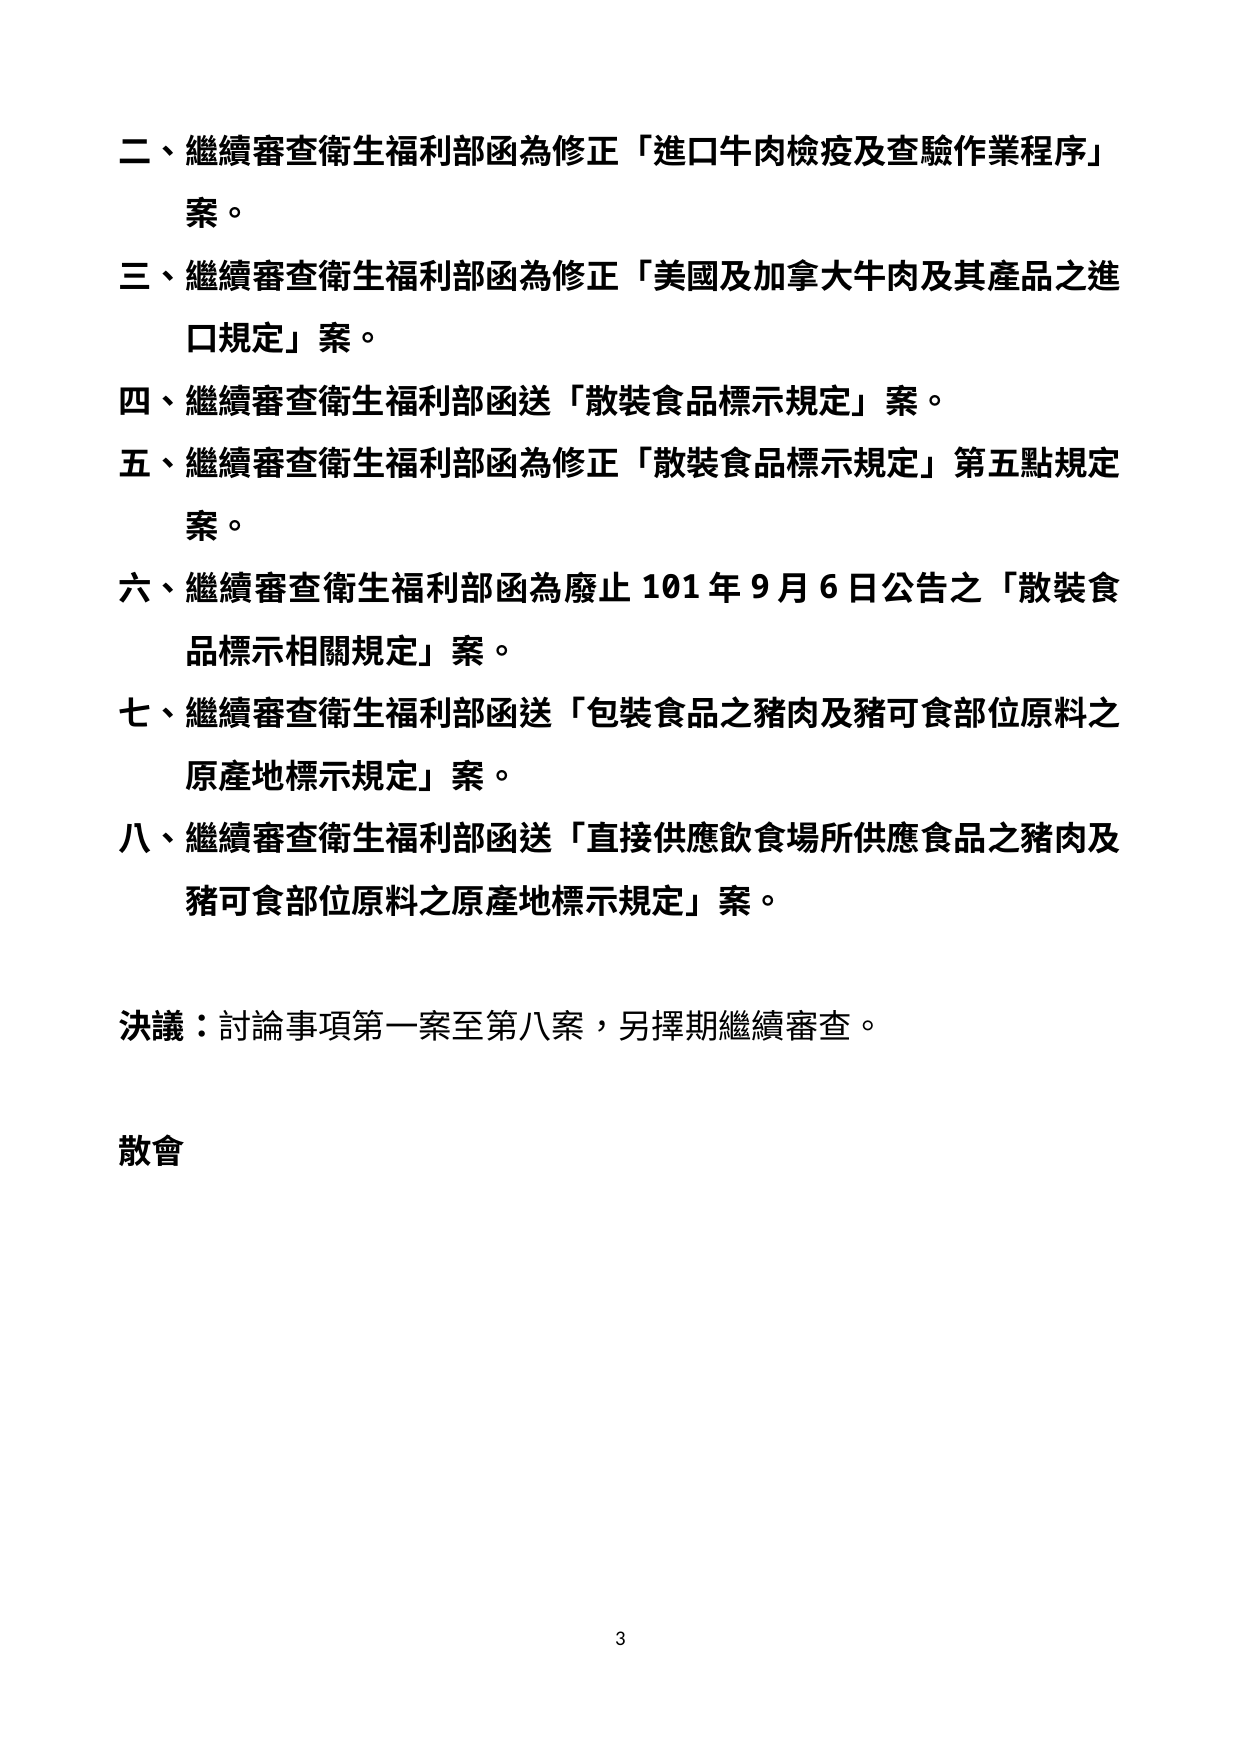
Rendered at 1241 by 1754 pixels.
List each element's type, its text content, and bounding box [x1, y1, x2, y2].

text 三、 繼續審查衛生福利部函為修正「美國及加拿大牛肉及其產品之進口規定」案。 [118, 232, 1122, 357]
text 散會 [118, 1107, 1122, 1169]
text 二、 繼續審查衛生福利部函為修正「進口牛肉檢疫及查驗作業程序」案。 [118, 107, 1122, 232]
text 決議：討論事項第一案至第八案，另擇期繼續審查。 [118, 982, 1122, 1044]
text 四、 繼續審查衛生福利部函送「散裝食品標示規定」案。 [118, 357, 1122, 419]
text 七、 繼續審查衛生福利部函送「包裝食品之豬肉及豬可食部位原料之原產地標示規定」案。 [118, 669, 1122, 794]
text 五、 繼續審查衛生福利部函為修正「散裝食品標示規定」第五點規定案。 [118, 419, 1122, 544]
text 八、 繼續審查衛生福利部函送「直接供應飲食場所供應食品之豬肉及豬可食部位原料之原產地標示規定」案。 [118, 794, 1122, 919]
text 六、 繼續審查衛生福利部函為廢止101年9月6日公告之「散裝食品標示相關規定」案。 [118, 544, 1122, 669]
